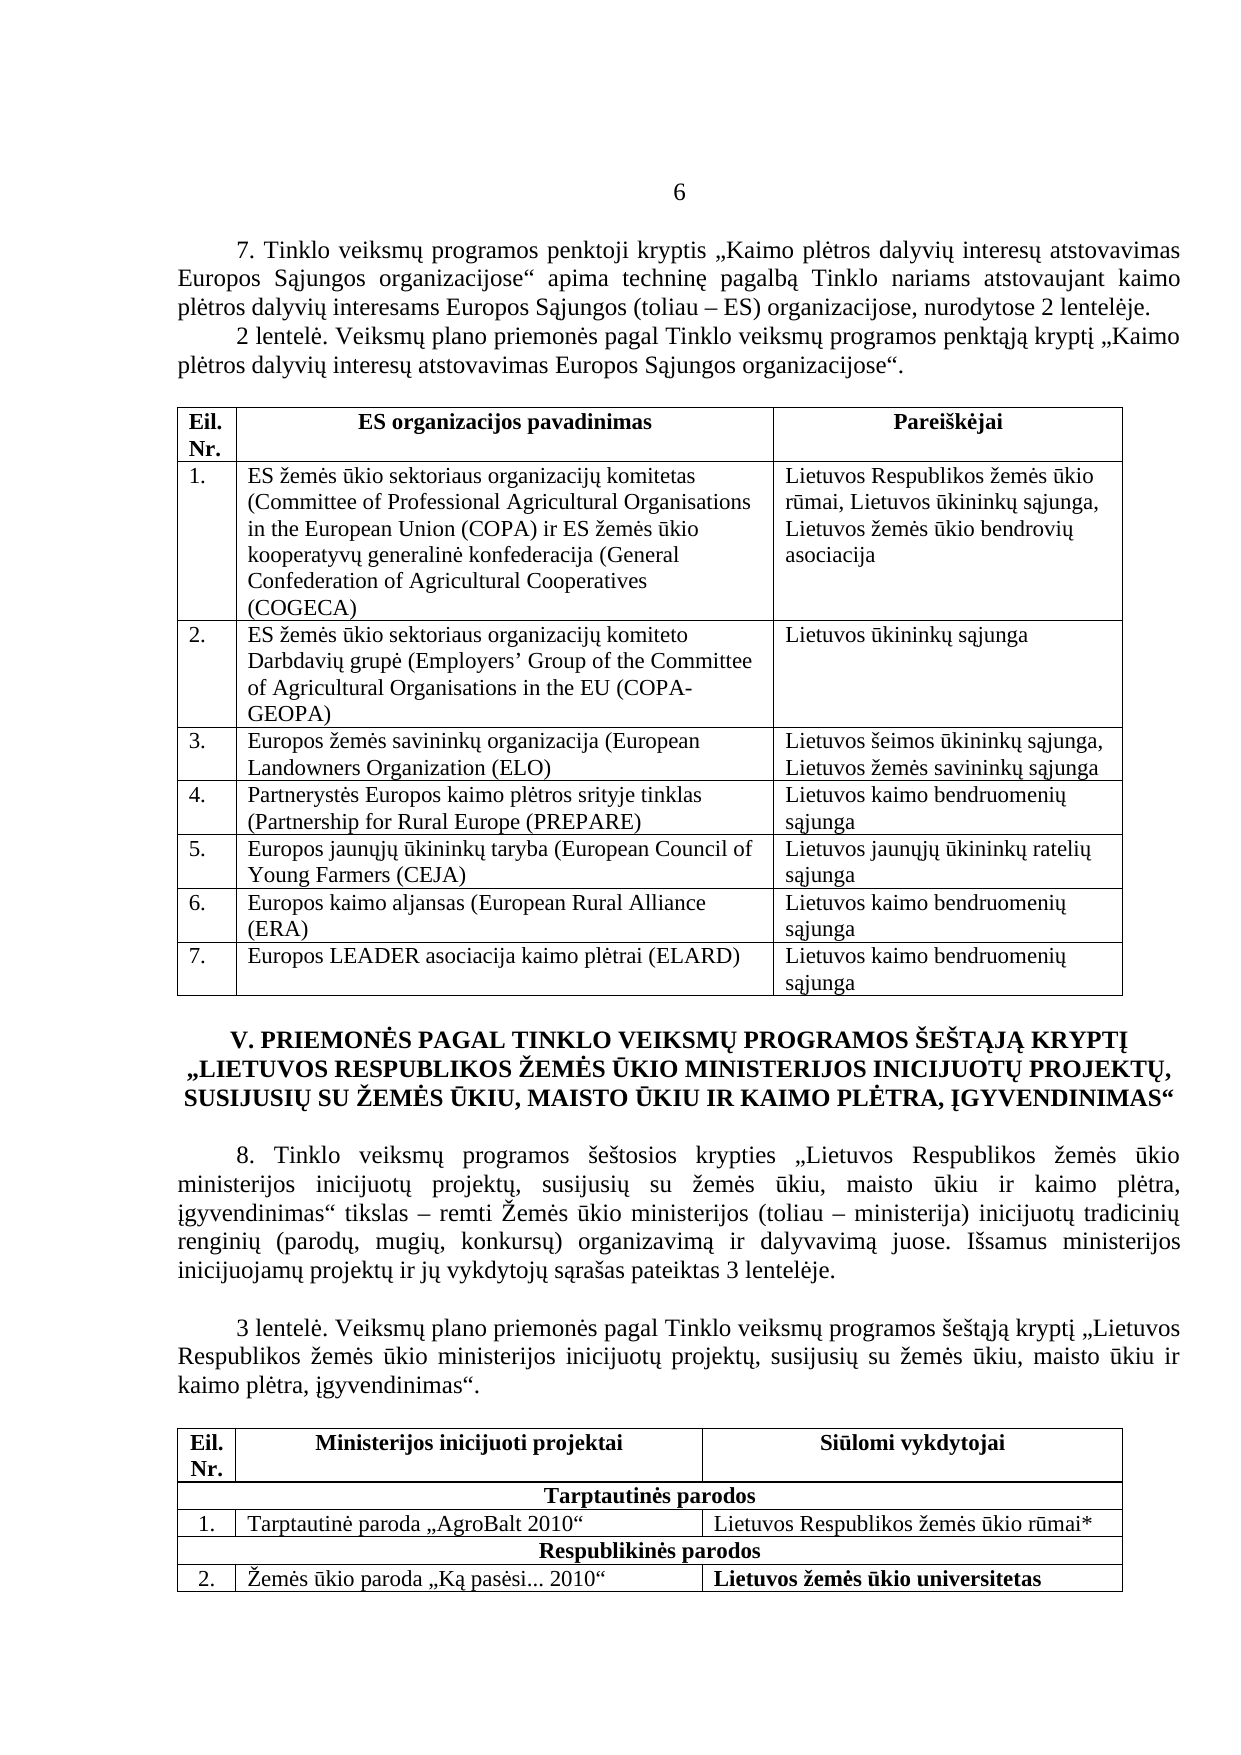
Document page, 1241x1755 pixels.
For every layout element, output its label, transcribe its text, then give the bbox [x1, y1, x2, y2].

table_cell Europos jaunųjų ūkininkų taryba (European Council of Young Farmers (CEJA) [237, 835, 773, 888]
table_cell 6. [178, 889, 236, 942]
table_cell ES žemės ūkio sektoriaus organizacijų komiteto Darbdavių grupė (Employers’ Group of the Committee of Agricultural Organisations in the EU (COPA-GEOPA) [237, 621, 773, 727]
table_cell Respublikinės parodos [178, 1537, 1122, 1563]
table_cell 2. [178, 1565, 235, 1591]
table_header Siūlomi vykdytojai [703, 1429, 1122, 1481]
table_cell 7. [178, 943, 236, 995]
table_header ES organizacijos pavadinimas [237, 408, 773, 461]
text V. PRIEMONĖS PAGAL TINKLO VEIKSMŲ PROGRAMOS ŠEŠTĄJĄ KRYPTĮ „LIETUVOS RESPUBLIKOS ŽEMĖS ŪKIO MINISTERIJOS INICIJUOTŲ PROJEKTŲ, SUSIJUSIŲ SU ŽEMĖS ŪKIU, MAISTO ŪKIU IR KAIMO PLĖTRA, ĮGYVENDINIMAS“ [177, 1025, 1181, 1111]
table_cell Lietuvos Respublikos žemės ūkio rūmai* [703, 1510, 1122, 1536]
table_cell 4. [178, 781, 236, 834]
table_cell 1. [178, 462, 236, 620]
text 7. Tinklo veiksmų programos penktoji kryptis „Kaimo plėtros dalyvių interesų atstovavimas Europos Sąjungos organizacijose“ apima techninę pagalbą Tinklo nariams atstovaujant kaimo plėtros dalyvių interesams Europos Sąjungos (toliau – ES) organizacijose, nurodytose 2 lentelėje. [177, 235, 1181, 321]
table_cell 5. [178, 835, 236, 888]
table_cell Žemės ūkio paroda „Ką pasėsi... 2010“ [236, 1565, 702, 1591]
table_header Pareiškėjai [774, 408, 1122, 461]
table_cell Tarptautinės parodos [178, 1483, 1122, 1509]
table_cell Lietuvos kaimo bendruomenių sąjunga [774, 889, 1122, 942]
table_cell Lietuvos šeimos ūkininkų sąjunga, Lietuvos žemės savininkų sąjunga [774, 728, 1122, 780]
table_cell Lietuvos jaunųjų ūkininkų ratelių sąjunga [774, 835, 1122, 888]
table_header Eil. Nr. [178, 1429, 235, 1481]
table_cell Tarptautinė paroda „AgroBalt 2010“ [236, 1510, 702, 1536]
table_cell 3. [178, 728, 236, 780]
table_cell Europos kaimo aljansas (European Rural Alliance (ERA) [237, 889, 773, 942]
table_cell Lietuvos ūkininkų sąjunga [774, 621, 1122, 727]
table_cell 1. [178, 1510, 235, 1536]
table_cell Europos žemės savininkų organizacija (European Landowners Organization (ELO) [237, 728, 773, 780]
text 3 lentelė. Veiksmų plano priemonės pagal Tinklo veiksmų programos šeštąją kryptį „Lietuvos Respublikos žemės ūkio ministerijos inicijuotų projektų, susijusių su žemės ūkiu, maisto ūkiu ir kaimo plėtra, įgyvendinimas“. [177, 1313, 1181, 1399]
table_cell 2. [178, 621, 236, 727]
table_cell Lietuvos Respublikos žemės ūkio rūmai, Lietuvos ūkininkų sąjunga, Lietuvos žemės ūkio bendrovių asociacija [774, 462, 1122, 620]
table_cell Lietuvos žemės ūkio universitetas [703, 1565, 1122, 1591]
table_cell Europos LEADER asociacija kaimo plėtrai (ELARD) [237, 943, 773, 995]
text 2 lentelė. Veiksmų plano priemonės pagal Tinklo veiksmų programos penktąją kryptį „Kaimo plėtros dalyvių interesų atstovavimas Europos Sąjungos organizacijose“. [177, 321, 1181, 378]
text 8. Tinklo veiksmų programos šeštosios krypties „Lietuvos Respublikos žemės ūkio ministerijos inicijuotų projektų, susijusių su žemės ūkiu, maisto ūkiu ir kaimo plėtra, įgyvendinimas“ tikslas – remti Žemės ūkio ministerijos (toliau – ministerija) inicijuotų tradicinių renginių (parodų, mugių, konkursų) organizavimą ir dalyvavimą juose. Išsamus ministerijos inicijuojamų projektų ir jų vykdytojų sąrašas pateiktas 3 lentelėje. [177, 1140, 1181, 1284]
table_cell Lietuvos kaimo bendruomenių sąjunga [774, 781, 1122, 834]
table_header Ministerijos inicijuoti projektai [236, 1429, 702, 1481]
table_cell Partnerystės Europos kaimo plėtros srityje tinklas (Partnership for Rural Europe (PREPARE) [237, 781, 773, 834]
table_cell ES žemės ūkio sektoriaus organizacijų komitetas (Committee of Professional Agricultural Organisations in the European Union (COPA) ir ES žemės ūkio kooperatyvų generalinė konfederacija (General Confederation of Agricultural Cooperatives (COGECA) [237, 462, 773, 620]
table_header Eil. Nr. [178, 408, 236, 461]
table_cell Lietuvos kaimo bendruomenių sąjunga [774, 943, 1122, 995]
